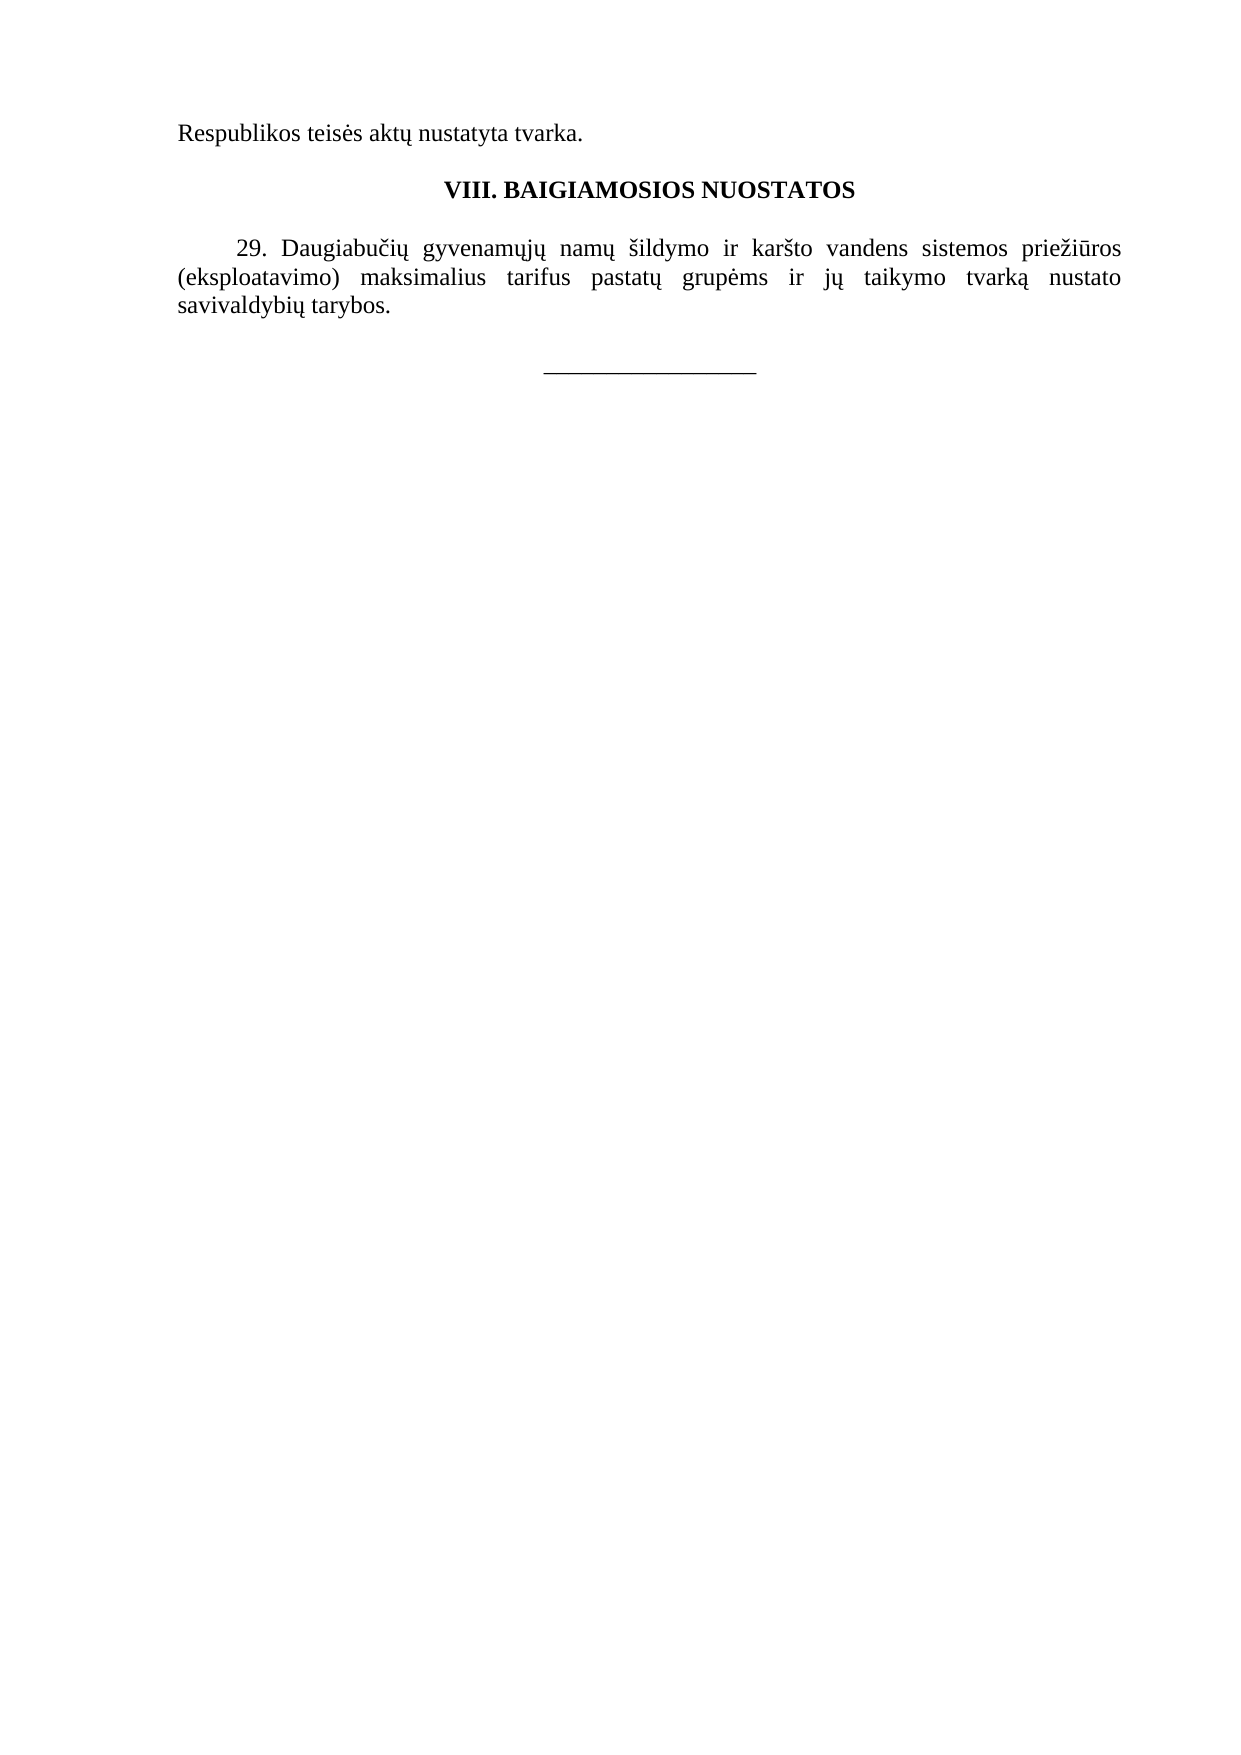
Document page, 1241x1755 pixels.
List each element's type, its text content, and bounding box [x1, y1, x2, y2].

text VIII. BAIGIAMOSIOS NUOSTATOS [177, 176, 1122, 204]
text _________________ [177, 348, 1122, 377]
text Respublikos teisės aktų nustatyta tvarka. [177, 118, 1122, 147]
text 29. Daugiabučių gyvenamųjų namų šildymo ir karšto vandens sistemos priežiūros (eksploatavimo) maksimalius tarifus pastatų grupėms ir jų taikymo tvarką nustato savivaldybių tarybos. [177, 233, 1122, 319]
